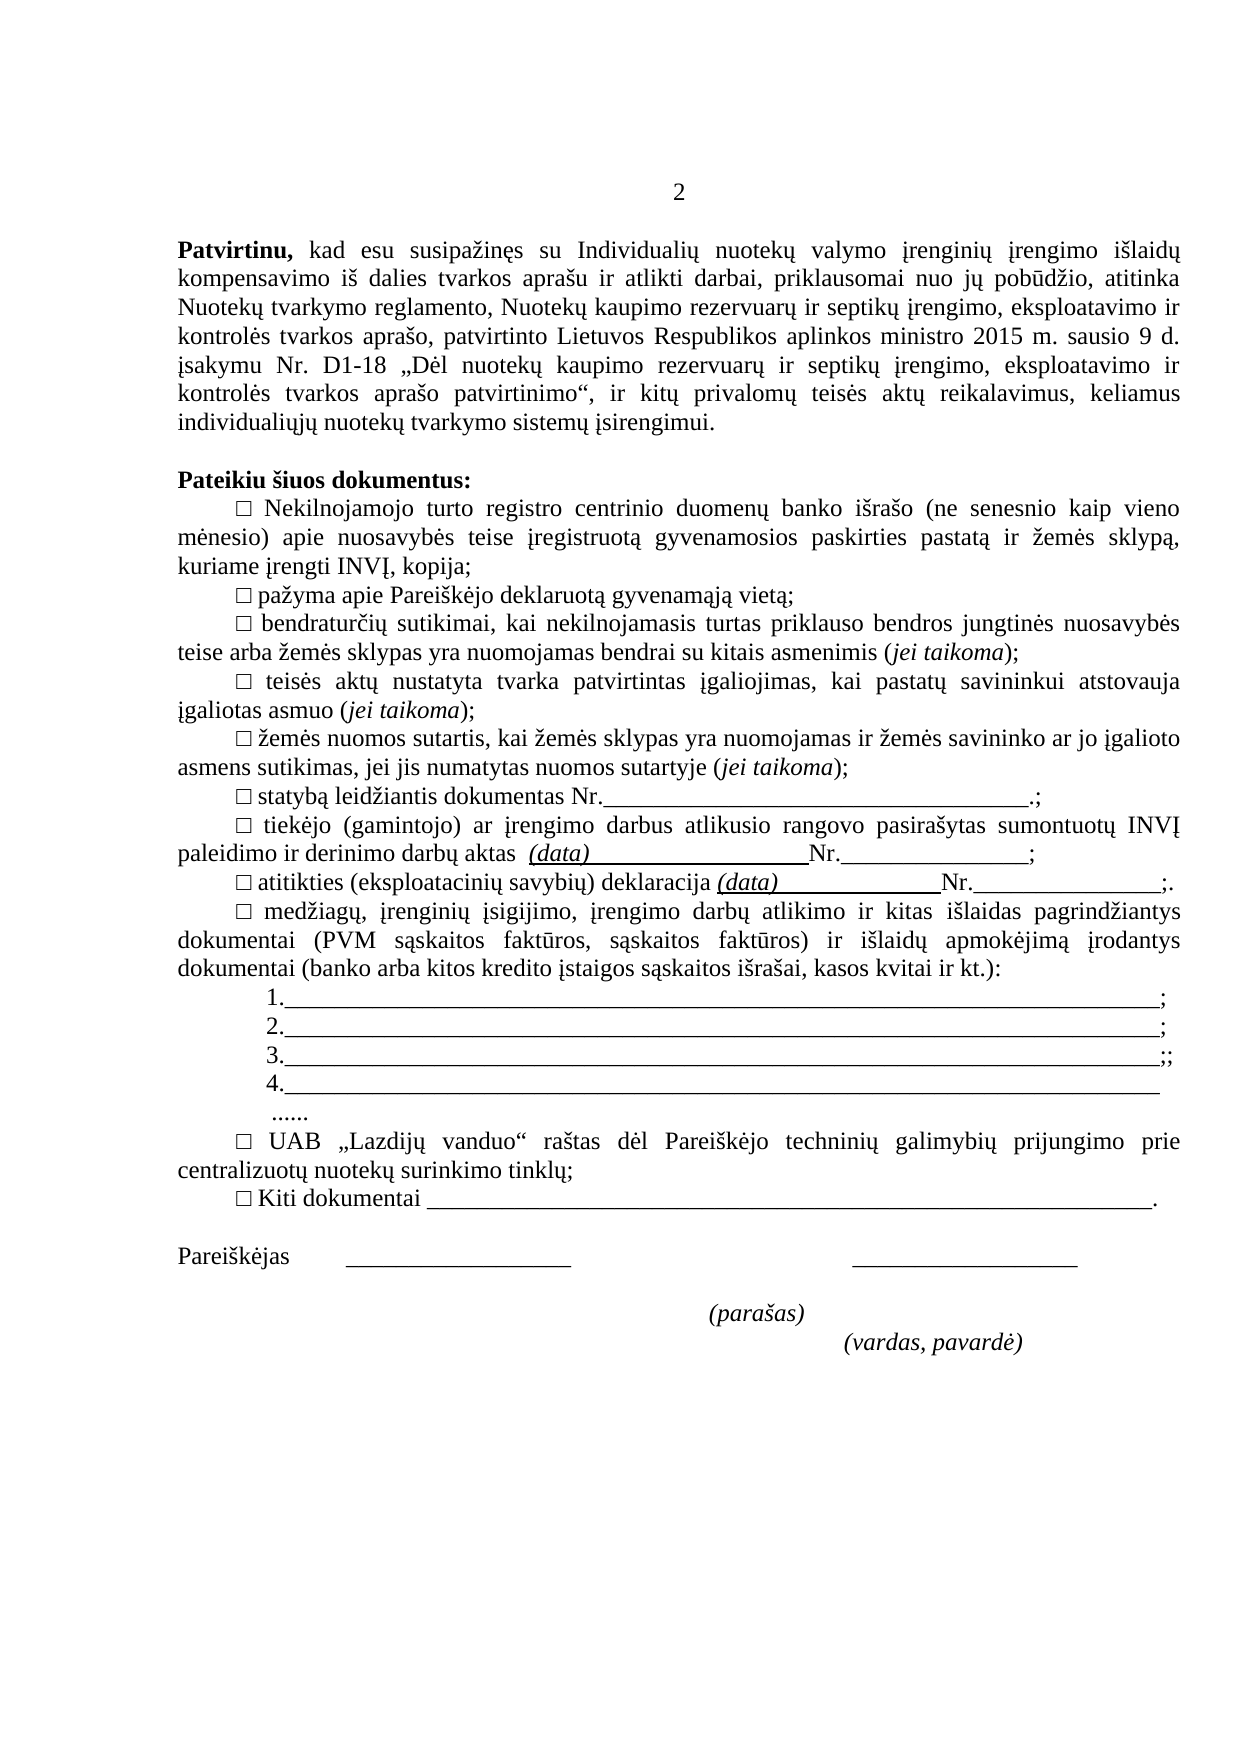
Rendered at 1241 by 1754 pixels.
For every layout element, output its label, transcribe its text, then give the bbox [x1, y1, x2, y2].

text 1.______________________________________________________________________; [266, 982, 1181, 1011]
text □ pažyma apie Pareiškėjo deklaruotą gyvenamąją vietą; [177, 580, 1181, 608]
text □ tiekėjo (gamintojo) ar įrengimo darbus atlikusio rangovo pasirašytas sumontuotų INVĮ paleidimo ir derinimo darbų aktas (data) Nr._______________; [177, 810, 1181, 867]
text Patvirtinu, kad esu susipažinęs su Individualių nuotekų valymo įrenginių įrengimo išlaidų kompensavimo iš dalies tvarkos aprašu ir atlikti darbai, priklausomai nuo jų pobūdžio, atitinka Nuotekų tvarkymo reglamento, Nuotekų kaupimo rezervuarų ir septikų įrengimo, eksploatavimo ir kontrolės tvarkos aprašo, patvirtinto Lietuvos Respublikos aplinkos ministro 2015 m. sausio 9 d. įsakymu Nr. D1-18 „Dėl nuotekų kaupimo rezervuarų ir septikų įrengimo, eksploatavimo ir kontrolės tvarkos aprašo patvirtinimo“, ir kitų privalomų teisės aktų reikalavimus, keliamus individualiųjų nuotekų tvarkymo sistemų įsirengimui. [177, 235, 1181, 436]
text Pateikiu šiuos dokumentus: [177, 465, 1181, 493]
text □ UAB „Lazdijų vanduo“ raštas dėl Pareiškėjo techninių galimybių prijungimo prie centralizuotų nuotekų surinkimo tinklų; [177, 1126, 1181, 1183]
text □ atitikties (eksploatacinių savybių) deklaracija (data) Nr._______________;. [236, 867, 1181, 896]
text □ Nekilnojamojo turto registro centrinio duomenų banko išrašo (ne senesnio kaip vieno mėnesio) apie nuosavybės teise įregistruotą gyvenamosios paskirties pastatą ir žemės sklypą, kuriame įrengti INVĮ, kopija; [177, 493, 1181, 580]
text □ teisės aktų nustatyta tvarka patvirtintas įgaliojimas, kai pastatų savininkui atstovauja įgaliotas asmuo (jei taikoma); [177, 666, 1181, 723]
text □ žemės nuomos sutartis, kai žemės sklypas yra nuomojamas ir žemės savininko ar jo įgalioto asmens sutikimas, jei jis numatytas nuomos sutartyje (jei taikoma); [177, 723, 1181, 781]
text 2.______________________________________________________________________; [266, 1011, 1181, 1040]
text □ medžiagų, įrenginių įsigijimo, įrengimo darbų atlikimo ir kitas išlaidas pagrindžiantys dokumentai (PVM sąskaitos faktūros, sąskaitos faktūros) ir išlaidų apmokėjimą įrodantys dokumentai (banko arba kitos kredito įstaigos sąskaitos išrašai, kasos kvitai ir kt.): [177, 896, 1181, 982]
text 3.______________________________________________________________________;; [266, 1040, 1181, 1068]
text Pareiškėjas __________________ __________________ [177, 1241, 1181, 1270]
text ...... [177, 1097, 1181, 1126]
text □ Kiti dokumentai __________________________________________________________. [236, 1183, 1181, 1212]
text 4.______________________________________________________________________ [266, 1068, 1181, 1097]
text □ statybą leidžiantis dokumentas Nr.__________________________________.; [236, 781, 1181, 810]
text (parašas) (vardas, pavardė) [709, 1298, 1181, 1356]
text □ bendraturčių sutikimai, kai nekilnojamasis turtas priklauso bendros jungtinės nuosavybės teise arba žemės sklypas yra nuomojamas bendrai su kitais asmenimis (jei taikoma); [177, 608, 1181, 666]
